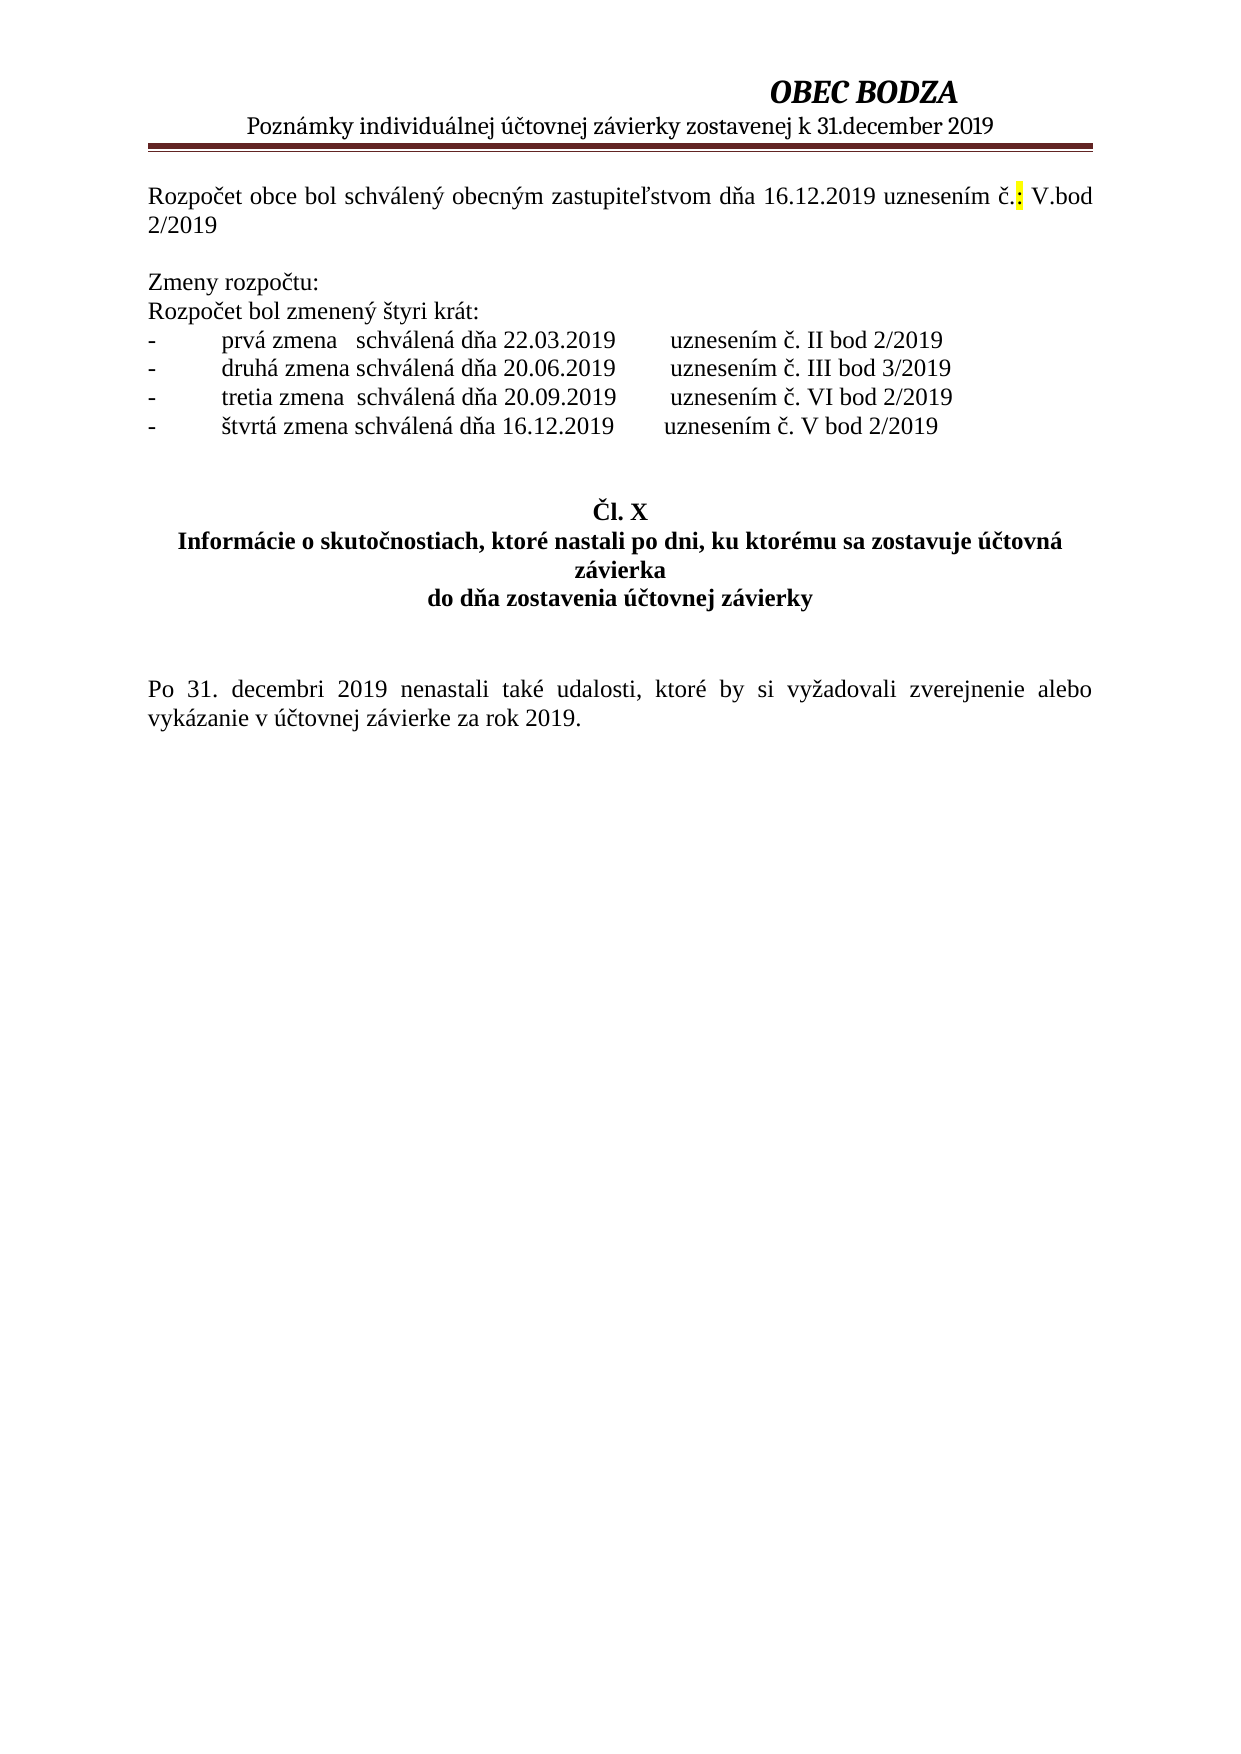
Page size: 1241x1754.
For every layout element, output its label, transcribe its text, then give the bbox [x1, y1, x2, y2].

text do dňa zostavenia účtovnej závierky [148, 583, 1093, 612]
text Zmeny rozpočtu: [148, 267, 1093, 296]
text Rozpočet obce bol schválený obecným zastupiteľstvom dňa 16.12.2019 uznesením č.: V.bod 2/2019 [148, 181, 1093, 238]
text - tretia zmena schválená dňa 20.09.2019 uznesením č. VI bod 2/2019 [148, 382, 1093, 411]
text Po 31. decembri 2019 nenastali také udalosti, ktoré by si vyžadovali zverejnenie alebo vykázanie v účtovnej závierke za rok 2019. [148, 674, 1093, 732]
text - druhá zmena schválená dňa 20.06.2019 uznesením č. III bod 3/2019 [148, 353, 1093, 382]
text Čl. X [148, 497, 1093, 526]
text Rozpočet bol zmenený štyri krát: [148, 296, 1093, 325]
text Informácie o skutočnostiach, ktoré nastali po dni, ku ktorému sa zostavuje účtovná závierka [148, 526, 1093, 583]
text - prvá zmena schválená dňa 22.03.2019 uznesením č. II bod 2/2019 [148, 325, 1093, 353]
text - štvrtá zmena schválená dňa 16.12.2019 uznesením č. V bod 2/2019 [148, 411, 1093, 440]
